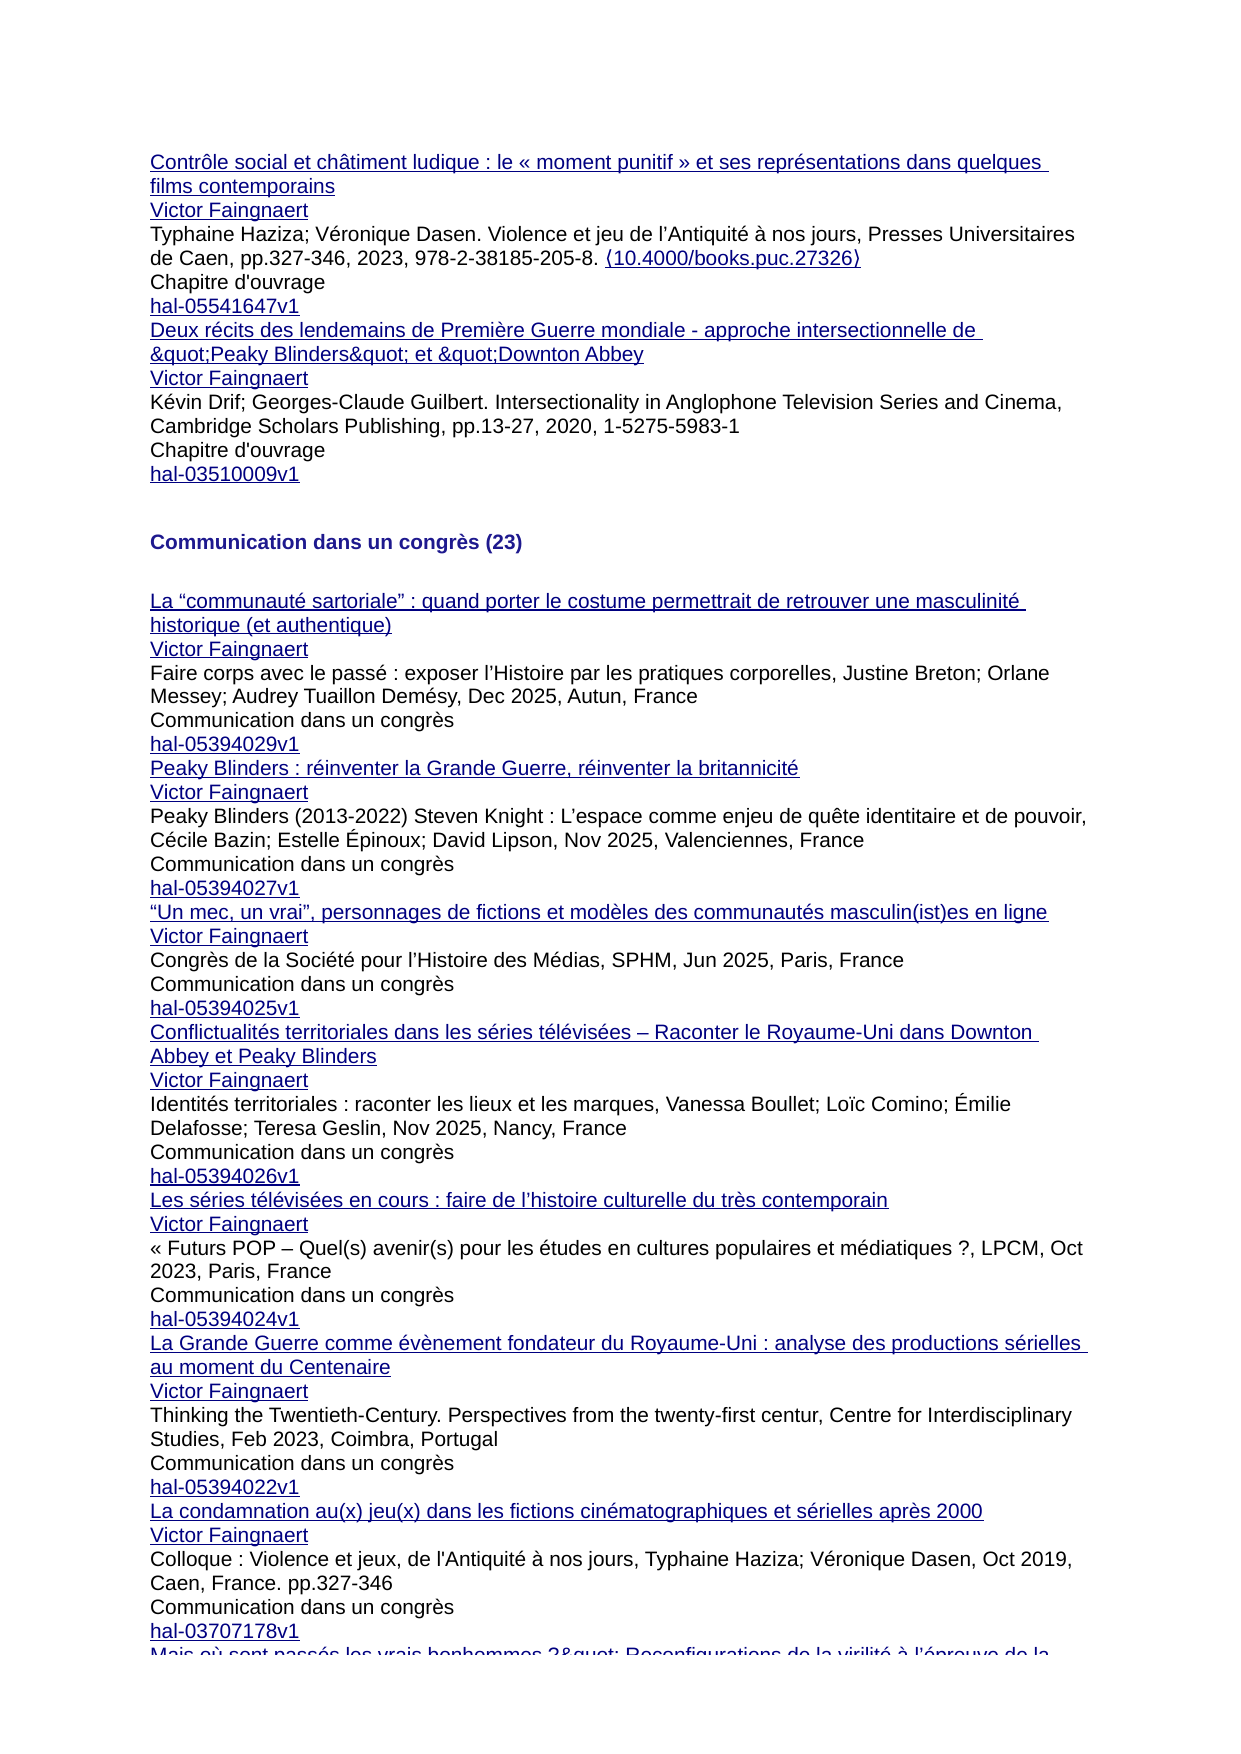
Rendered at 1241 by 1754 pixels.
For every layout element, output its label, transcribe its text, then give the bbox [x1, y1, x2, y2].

table_header La “communauté sartoriale” : quand porter le costume permettrait de retrouver une masculinité historique (et authentique) Victor Faingnaert Faire corps avec le passé : exposer l’Histoire par les pratiques corporelles, Justine Breton; Orlane Messey; Audrey Tuaillon Demésy, Dec 2025, Autun, France Communication dans un congrès hal-05394029v1 [150, 589, 1090, 756]
table_cell La condamnation au(x) jeu(x) dans les fictions cinématographiques et sérielles après 2000 Victor Faingnaert Colloque : Violence et jeux, de l'Antiquité à nos jours, Typhaine Haziza; Véronique Dasen, Oct 2019, Caen, France. pp.327-346 Communication dans un congrès hal-03707178v1 [150, 1499, 1090, 1643]
table_cell Peaky Blinders : réinventer la Grande Guerre, réinventer la britannicité Victor Faingnaert Peaky Blinders (2013-2022) Steven Knight : L’espace comme enjeu de quête identitaire et de pouvoir, Cécile Bazin; Estelle Épinoux; David Lipson, Nov 2025, Valenciennes, France Communication dans un congrès hal-05394027v1 [150, 756, 1090, 900]
table_cell Contrôle social et châtiment ludique : le « moment punitif » et ses représentations dans quelques films contemporains Victor Faingnaert Typhaine Haziza; Véronique Dasen. Violence et jeu de l’Antiquité à nos jours, Presses Universitaires de Caen, pp.327-346, 2023, 978-2-38185-205-8. ⟨10.4000/books.puc.27326⟩ Chapitre d'ouvrage hal-05541647v1 [150, 150, 1090, 318]
subtitle Communication dans un congrès (23) [150, 530, 1090, 554]
table_cell Mais où sont passés les vrais bonhommes ?&quot; Reconfigurations de la virilité à l’épreuve de la Première Guerre mondiale en France et au Royaume-Uni Victor Faingnaert,Justine Richard Séminaire des doctorant·es d'HisTeMé, Victor Faingnaert, Nov 2022, Caen, France Communication dans un congrès hal-03853650v1 [150, 1643, 1090, 1655]
table_cell Conflictualités territoriales dans les séries télévisées – Raconter le Royaume-Uni dans Downton Abbey et Peaky Blinders Victor Faingnaert Identités territoriales : raconter les lieux et les marques, Vanessa Boullet; Loïc Comino; Émilie Delafosse; Teresa Geslin, Nov 2025, Nancy, France Communication dans un congrès hal-05394026v1 [150, 1020, 1090, 1187]
table_cell Les séries télévisées en cours : faire de l’histoire culturelle du très contemporain Victor Faingnaert « Futurs POP – Quel(s) avenir(s) pour les études en cultures populaires et médiatiques ?, LPCM, Oct 2023, Paris, France Communication dans un congrès hal-05394024v1 [150, 1188, 1090, 1331]
table_cell “Un mec, un vrai”, personnages de fictions et modèles des communautés masculin(ist)es en ligne Victor Faingnaert Congrès de la Société pour l’Histoire des Médias, SPHM, Jun 2025, Paris, France Communication dans un congrès hal-05394025v1 [150, 900, 1090, 1020]
table_cell Deux récits des lendemains de Première Guerre mondiale - approche intersectionnelle de &quot;Peaky Blinders&quot; et &quot;Downton Abbey Victor Faingnaert Kévin Drif; Georges-Claude Guilbert. Intersectionality in Anglophone Television Series and Cinema, Cambridge Scholars Publishing, pp.13-27, 2020, 1-5275-5983-1 Chapitre d'ouvrage hal-03510009v1 [150, 318, 1090, 485]
table_cell La Grande Guerre comme évènement fondateur du Royaume-Uni : analyse des productions sérielles au moment du Centenaire Victor Faingnaert Thinking the Twentieth-Century. Perspectives from the twenty-first centur, Centre for Interdisciplinary Studies, Feb 2023, Coimbra, Portugal Communication dans un congrès hal-05394022v1 [150, 1331, 1090, 1499]
